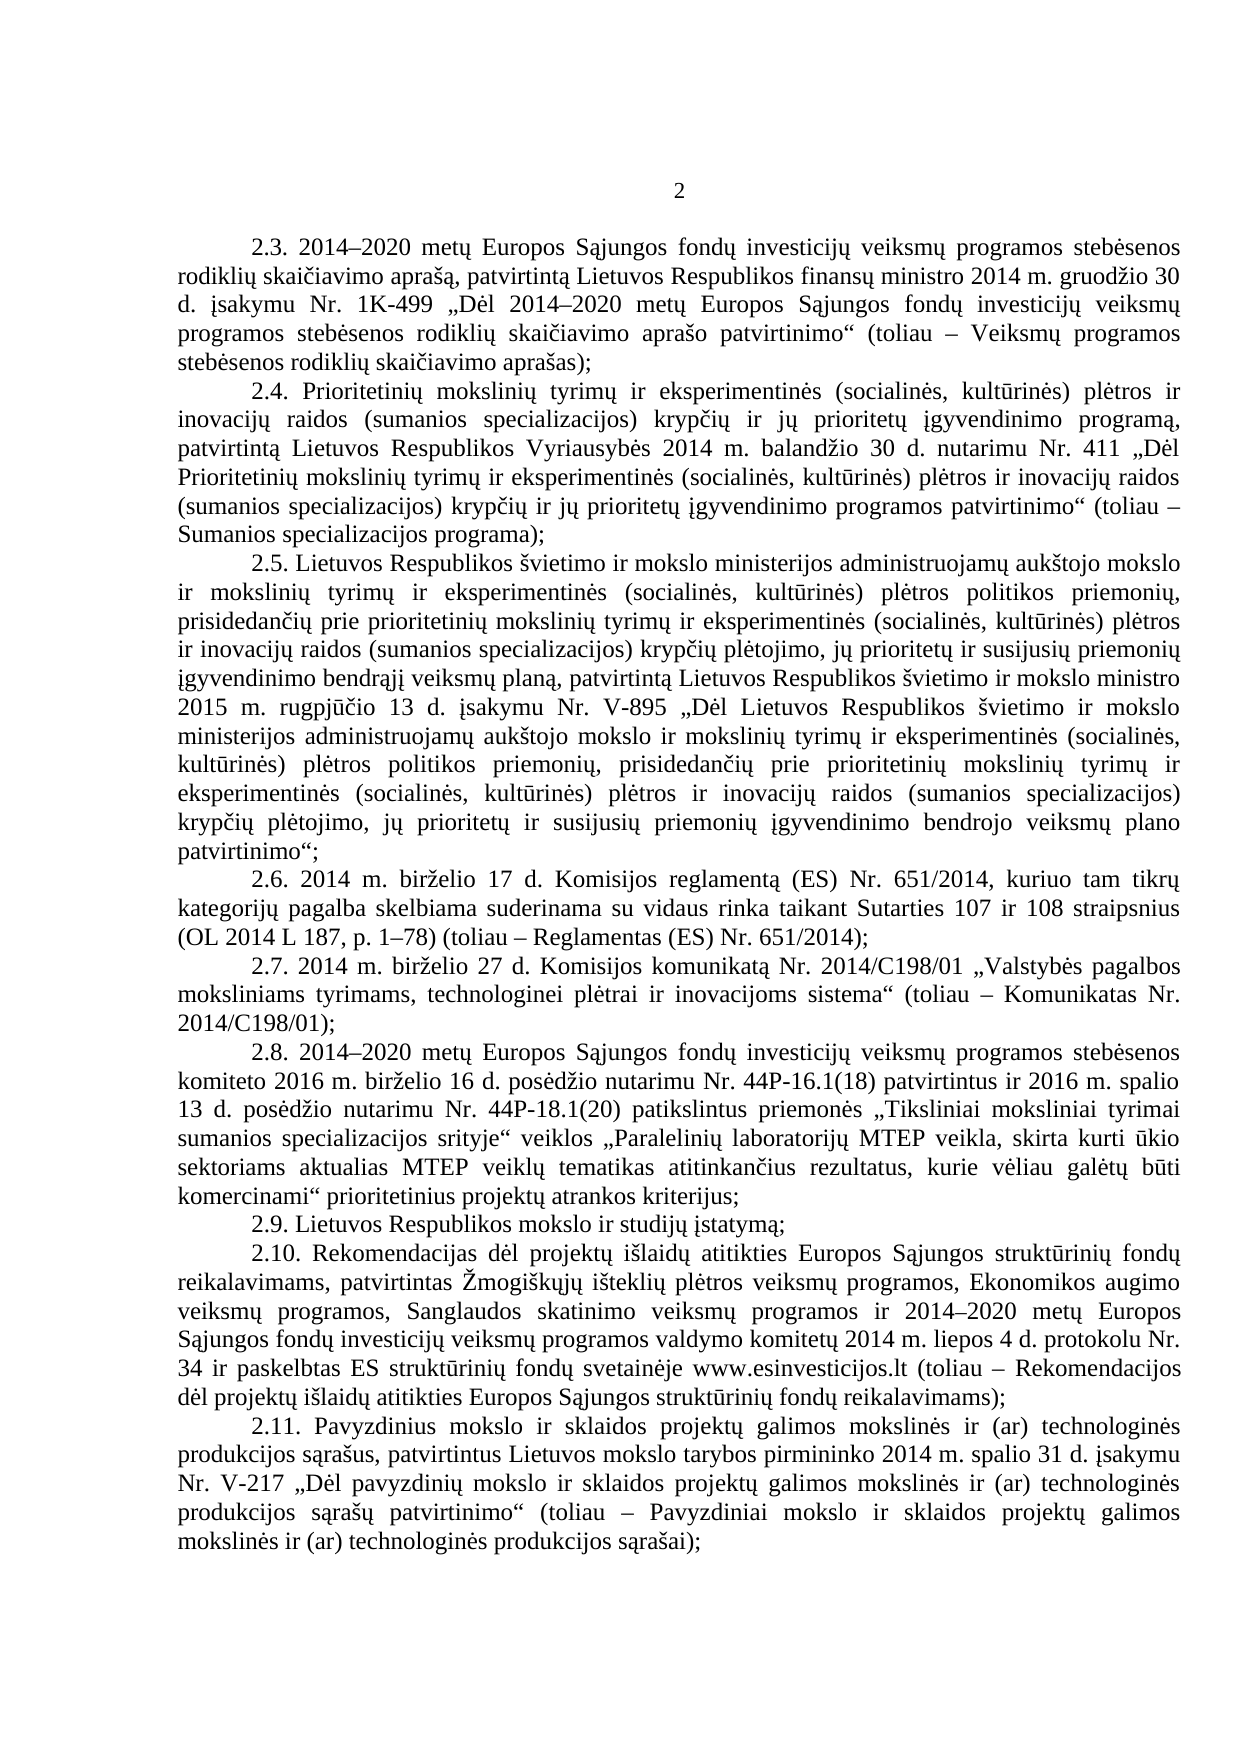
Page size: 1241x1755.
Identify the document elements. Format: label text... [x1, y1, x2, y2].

text 2.6. 2014 m. birželio 17 d. Komisijos reglamentą (ES) Nr. 651/2014, kuriuo tam tikrų kategorijų pagalba skelbiama suderinama su vidaus rinka taikant Sutarties 107 ir 108 straipsnius (OL 2014 L 187, p. 1–78) (toliau – Reglamentas (ES) Nr. 651/2014); [177, 864, 1181, 951]
text 2.5. Lietuvos Respublikos švietimo ir mokslo ministerijos administruojamų aukštojo mokslo ir mokslinių tyrimų ir eksperimentinės (socialinės, kultūrinės) plėtros politikos priemonių, prisidedančių prie prioritetinių mokslinių tyrimų ir eksperimentinės (socialinės, kultūrinės) plėtros ir inovacijų raidos (sumanios specializacijos) krypčių plėtojimo, jų prioritetų ir susijusių priemonių įgyvendinimo bendrąjį veiksmų planą, patvirtintą Lietuvos Respublikos švietimo ir mokslo ministro 2015 m. rugpjūčio 13 d. įsakymu Nr. V-895 „Dėl Lietuvos Respublikos švietimo ir mokslo ministerijos administruojamų aukštojo mokslo ir mokslinių tyrimų ir eksperimentinės (socialinės, kultūrinės) plėtros politikos priemonių, prisidedančių prie prioritetinių mokslinių tyrimų ir eksperimentinės (socialinės, kultūrinės) plėtros ir inovacijų raidos (sumanios specializacijos) krypčių plėtojimo, jų prioritetų ir susijusių priemonių įgyvendinimo bendrojo veiksmų plano patvirtinimo“; [177, 548, 1181, 864]
text 2.3. 2014–2020 metų Europos Sąjungos fondų investicijų veiksmų programos stebėsenos rodiklių skaičiavimo aprašą, patvirtintą Lietuvos Respublikos finansų ministro 2014 m. gruodžio 30 d. įsakymu Nr. 1K-499 „Dėl 2014–2020 metų Europos Sąjungos fondų investicijų veiksmų programos stebėsenos rodiklių skaičiavimo aprašo patvirtinimo“ (toliau – Veiksmų programos stebėsenos rodiklių skaičiavimo aprašas); [177, 232, 1181, 376]
text 2.7. 2014 m. birželio 27 d. Komisijos komunikatą Nr. 2014/C198/01 „Valstybės pagalbos moksliniams tyrimams, technologinei plėtrai ir inovacijoms sistema“ (toliau – Komunikatas Nr. 2014/C198/01); [177, 951, 1181, 1037]
text 2.9. Lietuvos Respublikos mokslo ir studijų įstatymą; [177, 1209, 1181, 1238]
text 2.11. Pavyzdinius mokslo ir sklaidos projektų galimos mokslinės ir (ar) technologinės produkcijos sąrašus, patvirtintus Lietuvos mokslo tarybos pirmininko 2014 m. spalio 31 d. įsakymu Nr. V-217 „Dėl pavyzdinių mokslo ir sklaidos projektų galimos mokslinės ir (ar) technologinės produkcijos sąrašų patvirtinimo“ (toliau – Pavyzdiniai mokslo ir sklaidos projektų galimos mokslinės ir (ar) technologinės produkcijos sąrašai); [177, 1411, 1181, 1554]
text 2.10. Rekomendacijas dėl projektų išlaidų atitikties Europos Sąjungos struktūrinių fondų reikalavimams, patvirtintas Žmogiškųjų išteklių plėtros veiksmų programos, Ekonomikos augimo veiksmų programos, Sanglaudos skatinimo veiksmų programos ir 2014–2020 metų Europos Sąjungos fondų investicijų veiksmų programos valdymo komitetų 2014 m. liepos 4 d. protokolu Nr. 34 ir paskelbtas ES struktūrinių fondų svetainėje www.esinvesticijos.lt (toliau – Rekomendacijos dėl projektų išlaidų atitikties Europos Sąjungos struktūrinių fondų reikalavimams); [177, 1238, 1181, 1411]
text 2.8. 2014–2020 metų Europos Sąjungos fondų investicijų veiksmų programos stebėsenos komiteto 2016 m. birželio 16 d. posėdžio nutarimu Nr. 44P-16.1(18) patvirtintus ir 2016 m. spalio 13 d. posėdžio nutarimu Nr. 44P-18.1(20) patikslintus priemonės „Tiksliniai moksliniai tyrimai sumanios specializacijos srityje“ veiklos „Paralelinių laboratorijų MTEP veikla, skirta kurti ūkio sektoriams aktualias MTEP veiklų tematikas atitinkančius rezultatus, kurie vėliau galėtų būti komercinami“ prioritetinius projektų atrankos kriterijus; [177, 1037, 1181, 1209]
text 2.4. Prioritetinių mokslinių tyrimų ir eksperimentinės (socialinės, kultūrinės) plėtros ir inovacijų raidos (sumanios specializacijos) krypčių ir jų prioritetų įgyvendinimo programą, patvirtintą Lietuvos Respublikos Vyriausybės 2014 m. balandžio 30 d. nutarimu Nr. 411 „Dėl Prioritetinių mokslinių tyrimų ir eksperimentinės (socialinės, kultūrinės) plėtros ir inovacijų raidos (sumanios specializacijos) krypčių ir jų prioritetų įgyvendinimo programos patvirtinimo“ (toliau – Sumanios specializacijos programa); [177, 376, 1181, 548]
